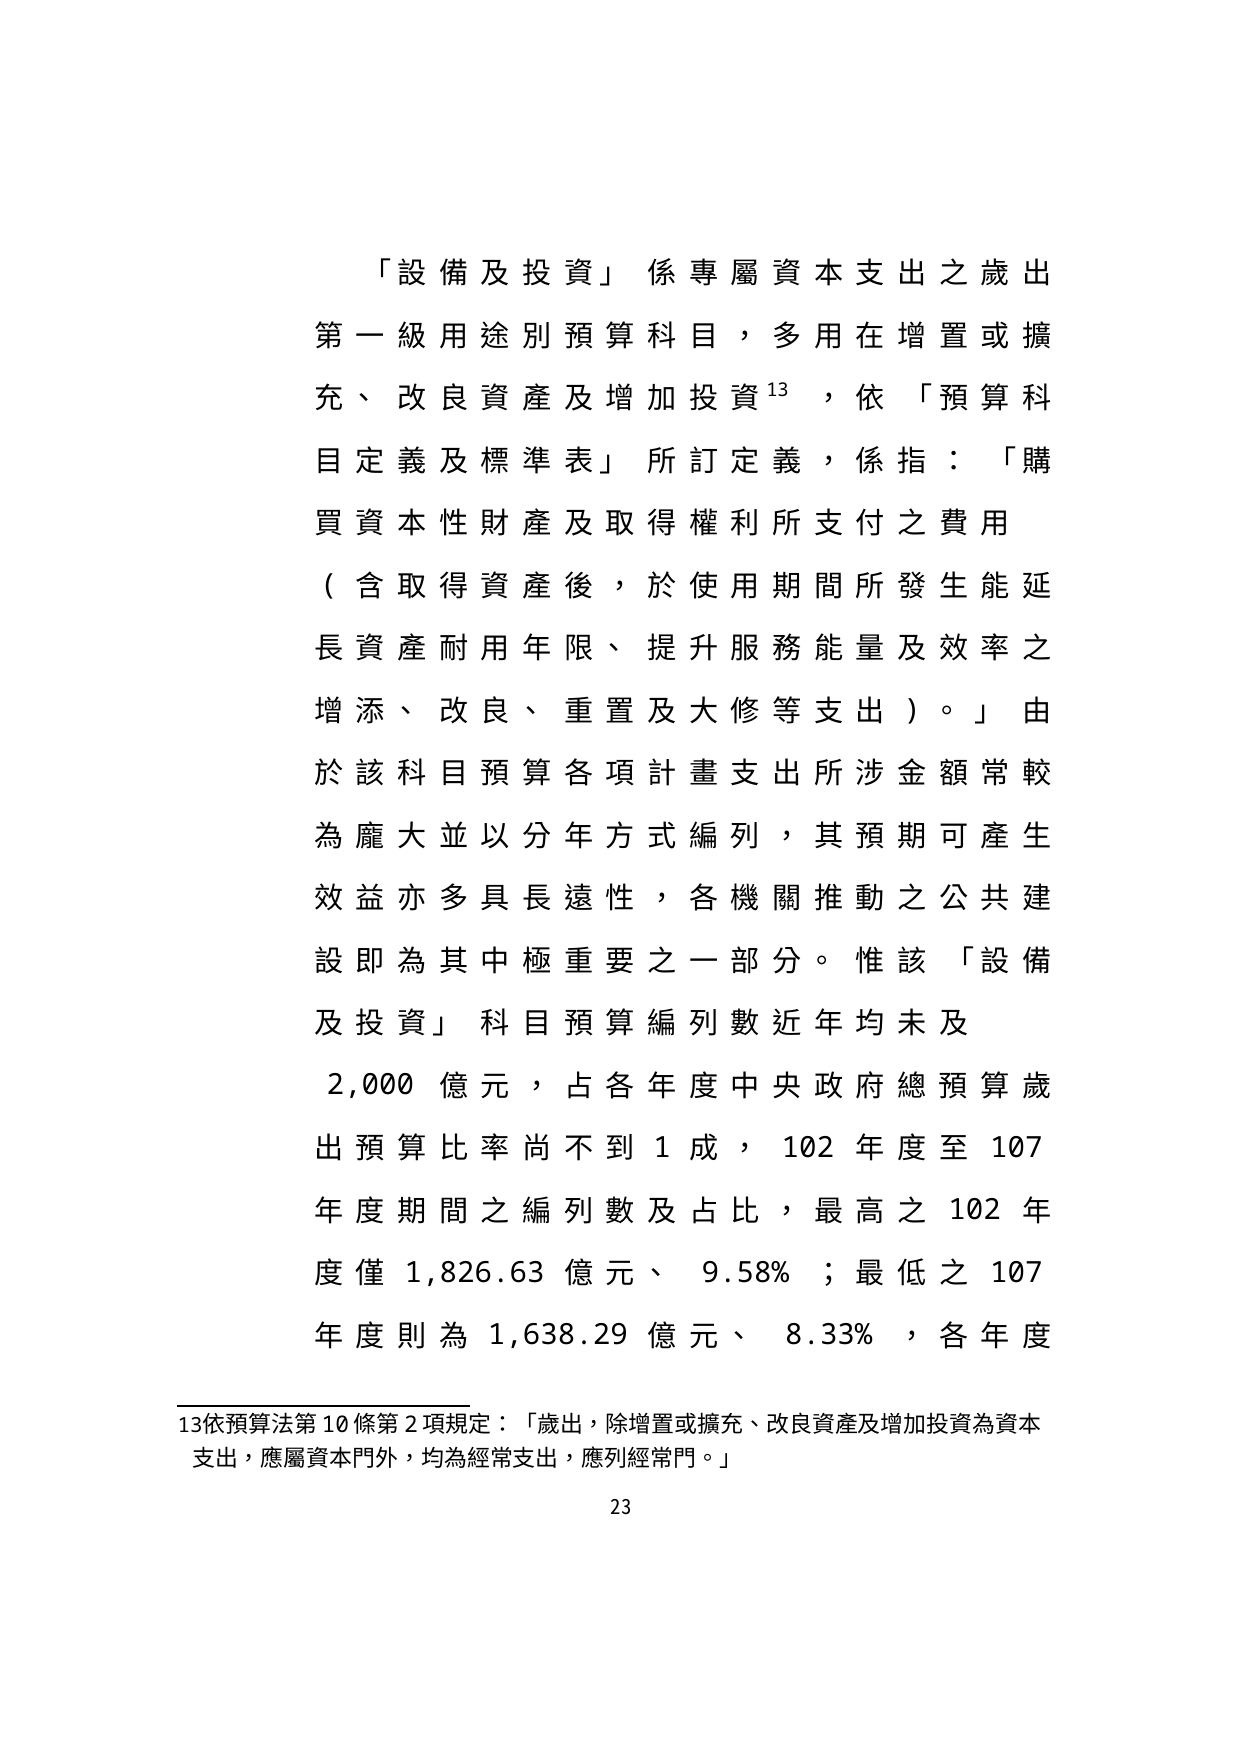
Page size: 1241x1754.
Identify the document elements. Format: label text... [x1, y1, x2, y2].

text 依預算法第10條第2項規定：「歲出，除增置或擴充、改良資產及增加投資為資本支出，應屬資本門外，均為經常支出，應列經常門。」 [177, 1406, 1063, 1473]
text 「設備及投資」係專屬資本支出之歲出第一級用途別預算科目，多用在增置或擴充、改良資產及增加投資，依「預算科目定義及標準表」所訂定義，係指：「購買資本性財產及取得權利所支付之費用(含取得資產後，於使用期間所發生能延長資產耐用年限、提升服務能量及效率之增添、改良、重置及大修等支出)。」由於該科目預算各項計畫支出所涉金額常較為龐大並以分年方式編列，其預期可產生效益亦多具長遠性，各機關推動之公共建設即為其中極重要之一部分。惟該「設備及投資」科目預算編列數近年均未及2,000億元，占各年度中央政府總預算歲出預算比率尚不到1成，102年度至107年度期間之編列數及占比，最高之102年度僅1,826.63億元、9.58%；最低之107年度則為1,638.29億元、8.33%，各年度 [271, 229, 1058, 1354]
